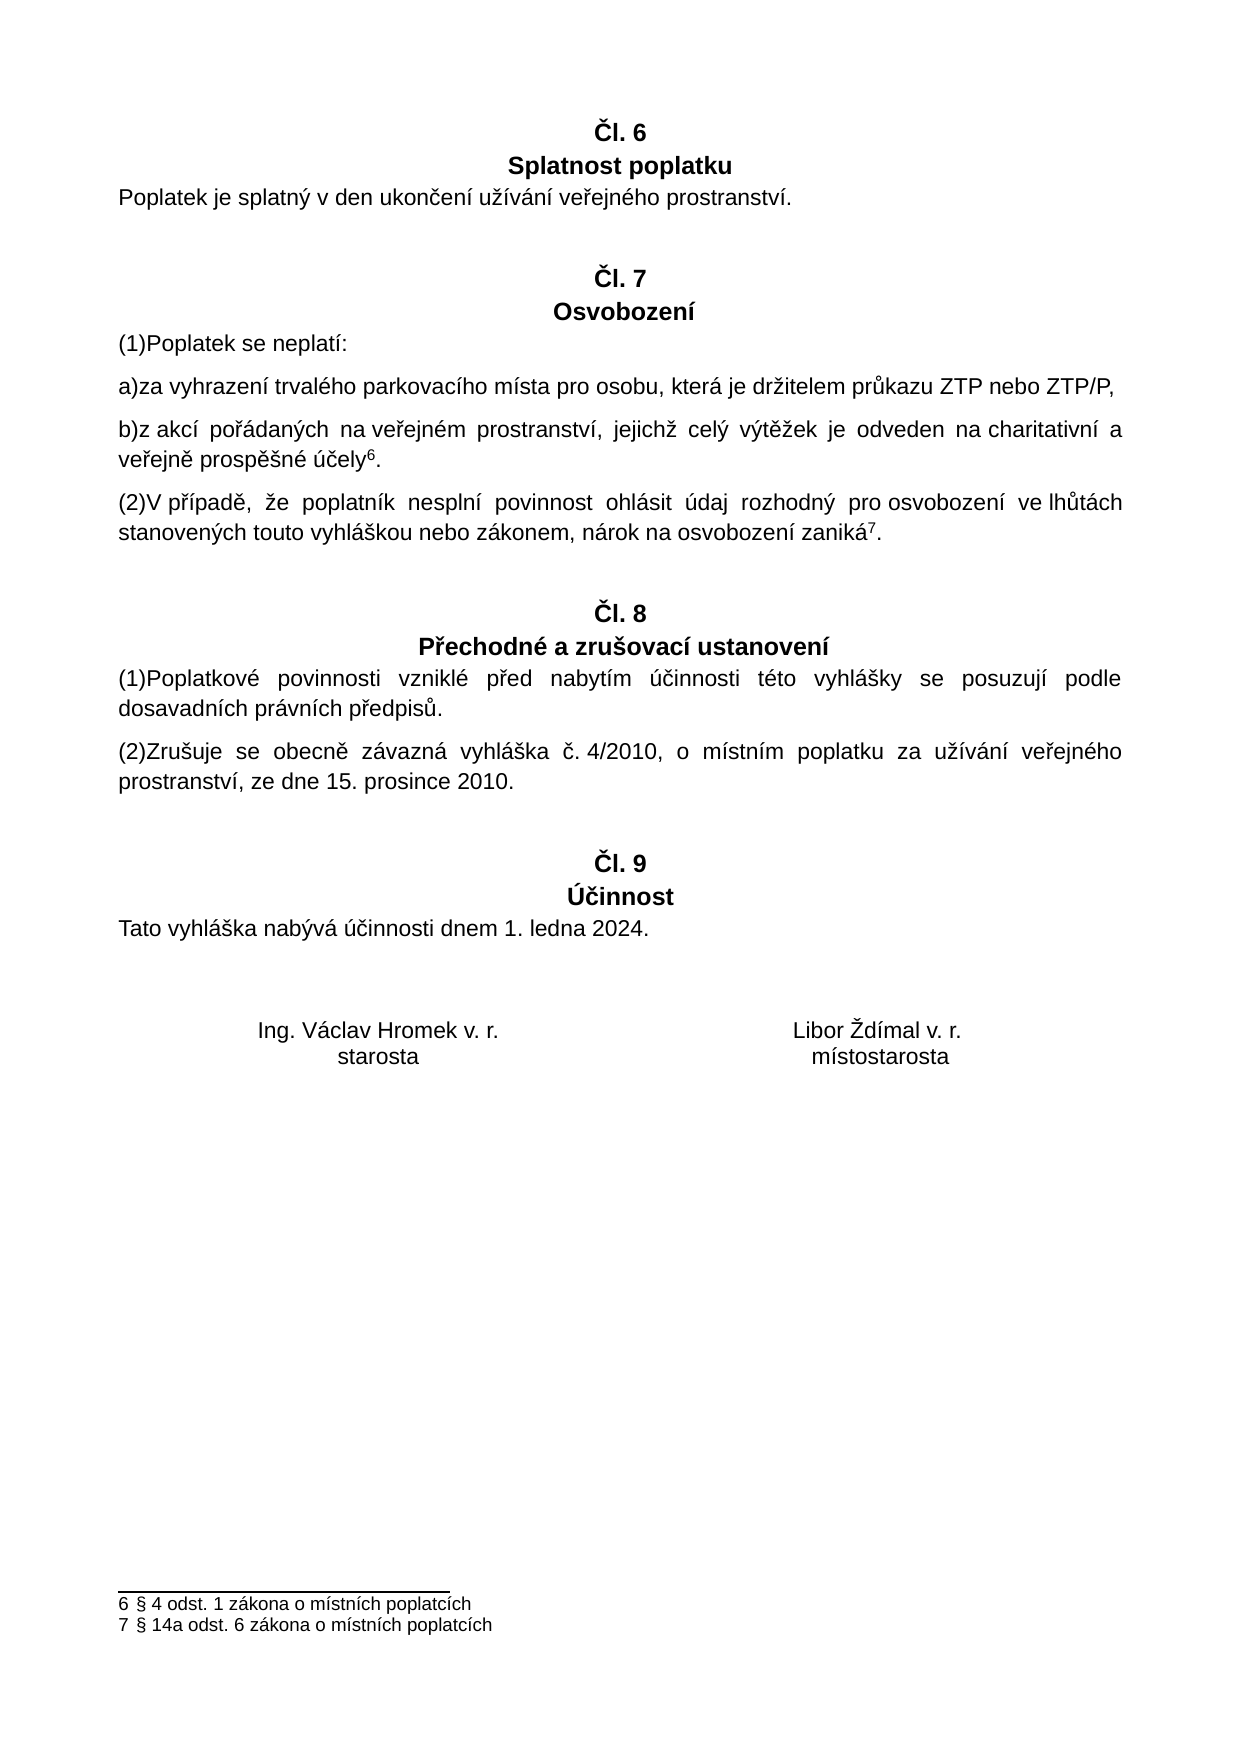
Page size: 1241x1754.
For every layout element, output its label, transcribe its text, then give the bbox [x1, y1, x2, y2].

list Poplatkové povinnosti vzniklé před nabytím účinnosti této vyhlášky se posuzují podle dosavadních právních předpisů. [118, 665, 1122, 722]
list za vyhrazení trvalého parkovacího místa pro osobu, která je držitelem průkazu ZTP nebo ZTP/P, [118, 373, 1122, 399]
list Poplatek se neplatí: [118, 330, 1122, 357]
subtitle Čl. 7 Osvobození [118, 264, 1122, 326]
list § 4 odst. 1 zákona o místních poplatcích [118, 1592, 1122, 1614]
list V případě, že poplatník nesplní povinnost ohlásit údaj rozhodný pro osvobození ve lhůtách stanovených touto vyhláškou nebo zákonem, nárok na osvobození zaniká. [118, 489, 1122, 545]
subtitle Čl. 8 Přechodné a zrušovací ustanovení [118, 599, 1122, 661]
text Tato vyhláška nabývá účinnosti dnem 1. ledna 2024. [118, 914, 1122, 941]
subtitle Čl. 9 Účinnost [118, 848, 1122, 910]
table_header Ing. Václav Hromek v. r. starosta [124, 957, 626, 1075]
table_header Libor Ždímal v. r. místostarosta [626, 957, 1128, 1075]
list Zrušuje se obecně závazná vyhláška č. 4/2010, o místním poplatku za užívání veřejného prostranství, ze dne 15. prosince 2010. [118, 738, 1122, 795]
list § 14a odst. 6 zákona o místních poplatcích [118, 1614, 1122, 1635]
text Poplatek je splatný v den ukončení užívání veřejného prostranství. [118, 184, 1122, 211]
table_cell [124, 1075, 626, 1193]
list z akcí pořádaných na veřejném prostranství, jejichž celý výtěžek je odveden na charitativní a veřejně prospěšné účely. [118, 416, 1122, 472]
table_cell [626, 1075, 1128, 1193]
subtitle Čl. 6 Splatnost poplatku [118, 118, 1122, 180]
